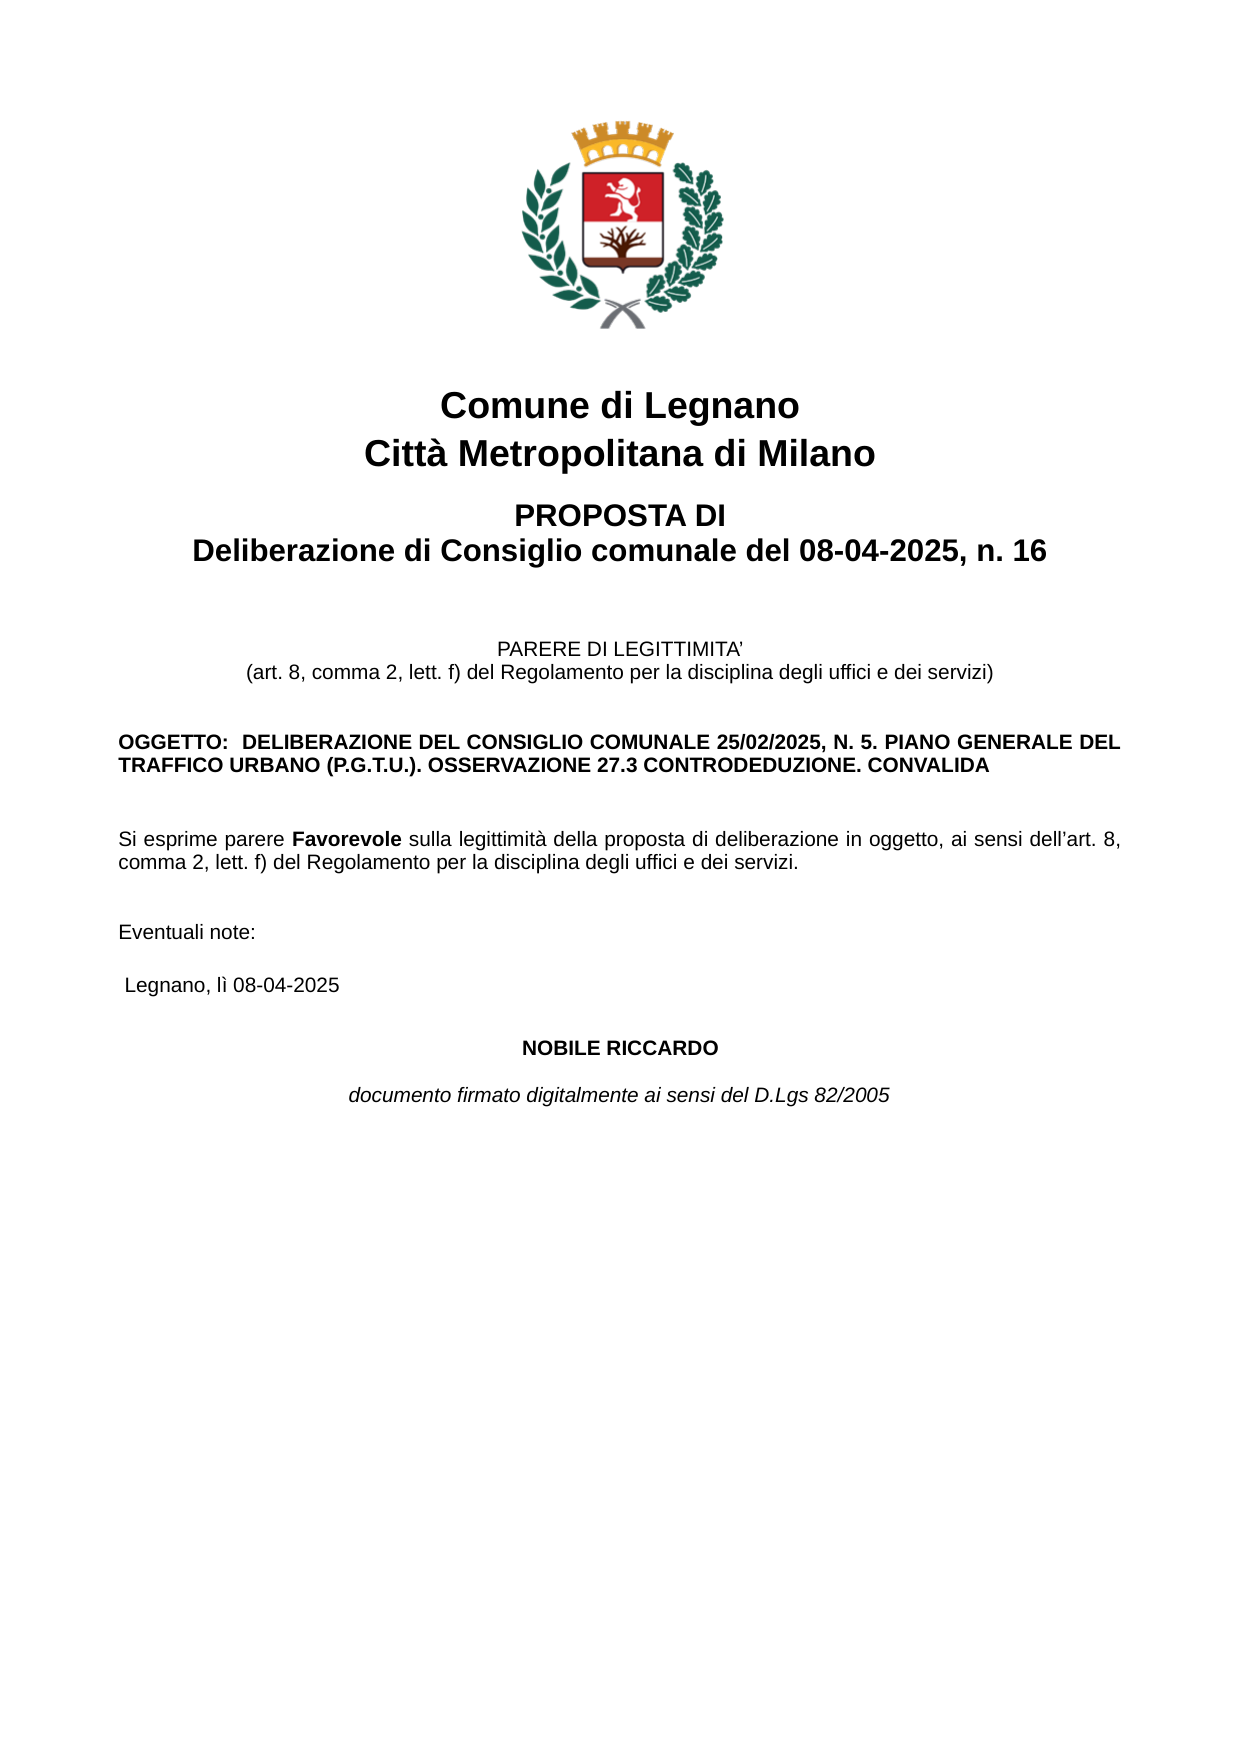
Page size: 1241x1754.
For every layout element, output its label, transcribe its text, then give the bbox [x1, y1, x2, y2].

text (art. 8, comma 2, lett. f) del Regolamento per la disciplina degli uffici e dei servizi) [118, 661, 1122, 684]
text PROPOSTA DI [118, 498, 1122, 533]
text Eventuali note: [118, 921, 1122, 944]
text OGGETTO: DELIBERAZIONE DEL CONSIGLIO COMUNALE 25/02/2025, N. 5. PIANO GENERALE DEL TRAFFICO URBANO (P.G.T.U.). OSSERVAZIONE 27.3 CONTRODEDUZIONE. CONVALIDA [118, 730, 1122, 777]
picture [510, 118, 730, 339]
text PARERE DI LEGITTIMITA’ [118, 637, 1122, 661]
table_cell [118, 1148, 1122, 1184]
text Deliberazione di Consiglio comunale del 08-04-2025, n. 16 [118, 533, 1122, 568]
table_cell NOBILE RICCARDO documento firmato digitalmente ai sensi del D.Lgs 82/2005 [118, 1003, 1122, 1113]
table_cell [118, 1113, 1122, 1148]
text Città Metropolitana di Milano [118, 433, 1122, 474]
text Si esprime parere Favorevole sulla legittimità della proposta di deliberazione in oggetto, ai sensi dell’art. 8, comma 2, lett. f) del Regolamento per la disciplina degli uffici e dei servizi. [118, 828, 1122, 874]
table_header Legnano, lì 08-04-2025 [118, 967, 1122, 1003]
text Comune di Legnano [118, 384, 1122, 426]
